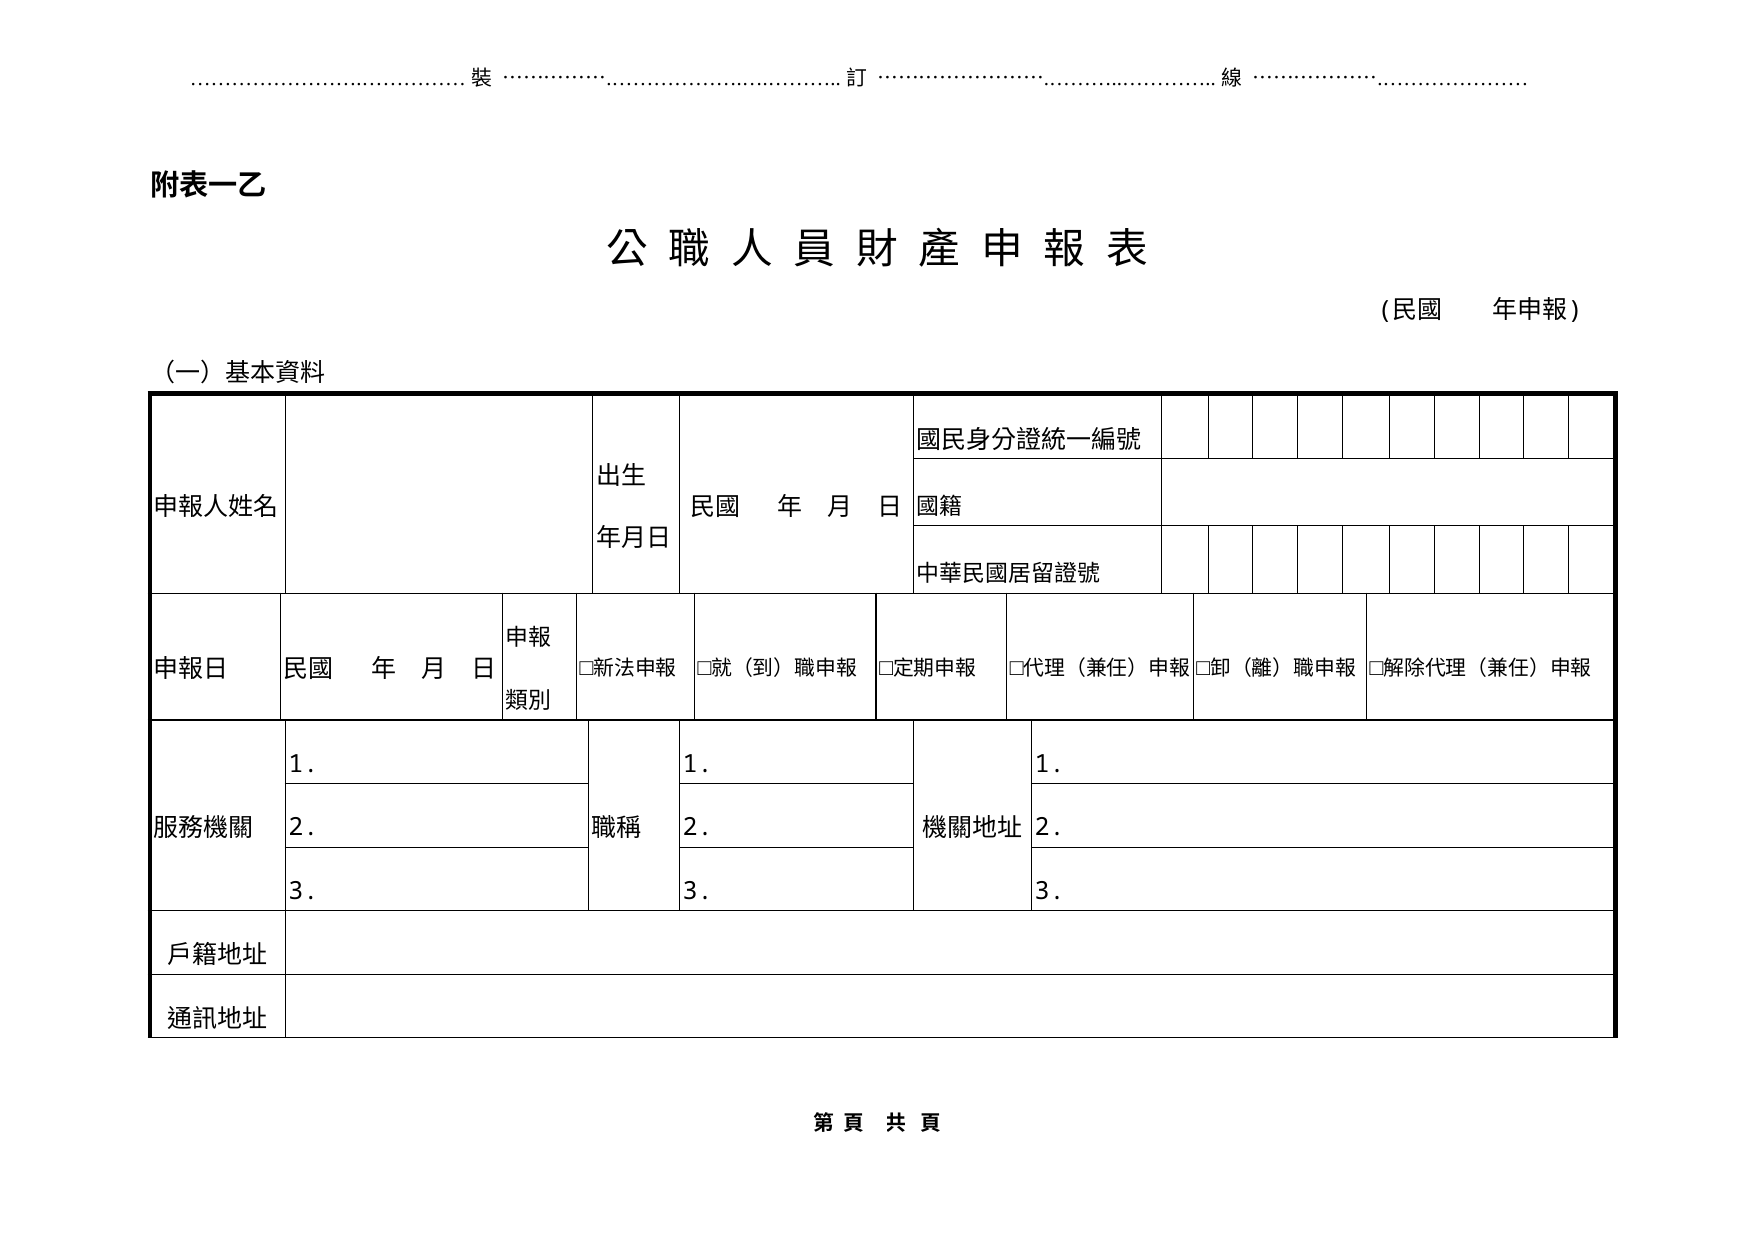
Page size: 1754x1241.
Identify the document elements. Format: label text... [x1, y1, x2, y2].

text 附表一乙 [150, 141, 1604, 203]
table_header [1524, 396, 1568, 458]
table_header [1480, 396, 1523, 458]
table_cell □代理（兼任）申報 [1007, 594, 1193, 719]
table_cell [1435, 526, 1479, 592]
table_cell [1162, 459, 1613, 525]
table_cell 通訊地址 [152, 975, 285, 1037]
table_cell [1209, 526, 1252, 592]
table_header 申報人姓名 [152, 396, 285, 592]
table_cell 1. [286, 721, 588, 783]
table_header [1253, 396, 1297, 458]
table_header 國民身分證統一編號 [914, 396, 1161, 458]
table_cell [1162, 526, 1208, 592]
table_header 民國 年 月 日 [680, 396, 913, 592]
text (民國 年申報) [150, 266, 1582, 328]
table_header [1435, 396, 1479, 458]
table_cell □就（到）職申報 [695, 594, 875, 719]
table_cell 2. [680, 784, 913, 847]
table_cell □定期申報 [877, 594, 1006, 719]
table_cell [1524, 526, 1568, 592]
table_cell [1390, 526, 1434, 592]
table_cell 申報日 [152, 594, 280, 719]
table_cell □卸（離）職申報 [1194, 594, 1366, 719]
table_cell 3. [286, 848, 588, 910]
table_cell 2. [286, 784, 588, 847]
table_header [1298, 396, 1342, 458]
table_cell 戶籍地址 [152, 911, 285, 974]
table_cell 3. [1032, 848, 1613, 910]
table_cell 1. [680, 721, 913, 783]
table_header [1209, 396, 1252, 458]
table_cell [1253, 526, 1297, 592]
table_header [1343, 396, 1389, 458]
table_cell 2. [1032, 784, 1613, 847]
table_cell 服務機關 [152, 721, 285, 910]
table_cell [1480, 526, 1523, 592]
table_header 出生 年月日 [593, 396, 679, 592]
table_cell 國籍 [914, 459, 1161, 525]
table_cell □新法申報 [577, 594, 694, 719]
table_cell 職稱 [589, 721, 679, 910]
table_header [1162, 396, 1208, 458]
text 公 職 人 員 財 產 申 報 表 [150, 203, 1604, 266]
table_cell [286, 975, 1613, 1037]
text （一）基本資料 [150, 328, 1582, 391]
table_cell 機關地址 [914, 721, 1031, 910]
table_cell 申報 類別 [503, 594, 576, 719]
table_cell [286, 911, 1613, 974]
table_cell [1298, 526, 1342, 592]
table_cell 3. [680, 848, 913, 910]
table_cell 民國 年 月 日 [281, 594, 502, 719]
table_header [1390, 396, 1434, 458]
table_cell 1. [1032, 721, 1613, 783]
table_cell 中華民國居留證號 [914, 526, 1161, 592]
table_cell [1569, 526, 1613, 592]
table_header [286, 396, 592, 592]
table_header [1569, 396, 1613, 458]
table_cell [1343, 526, 1389, 592]
table_cell □解除代理（兼任）申報 [1367, 594, 1613, 719]
